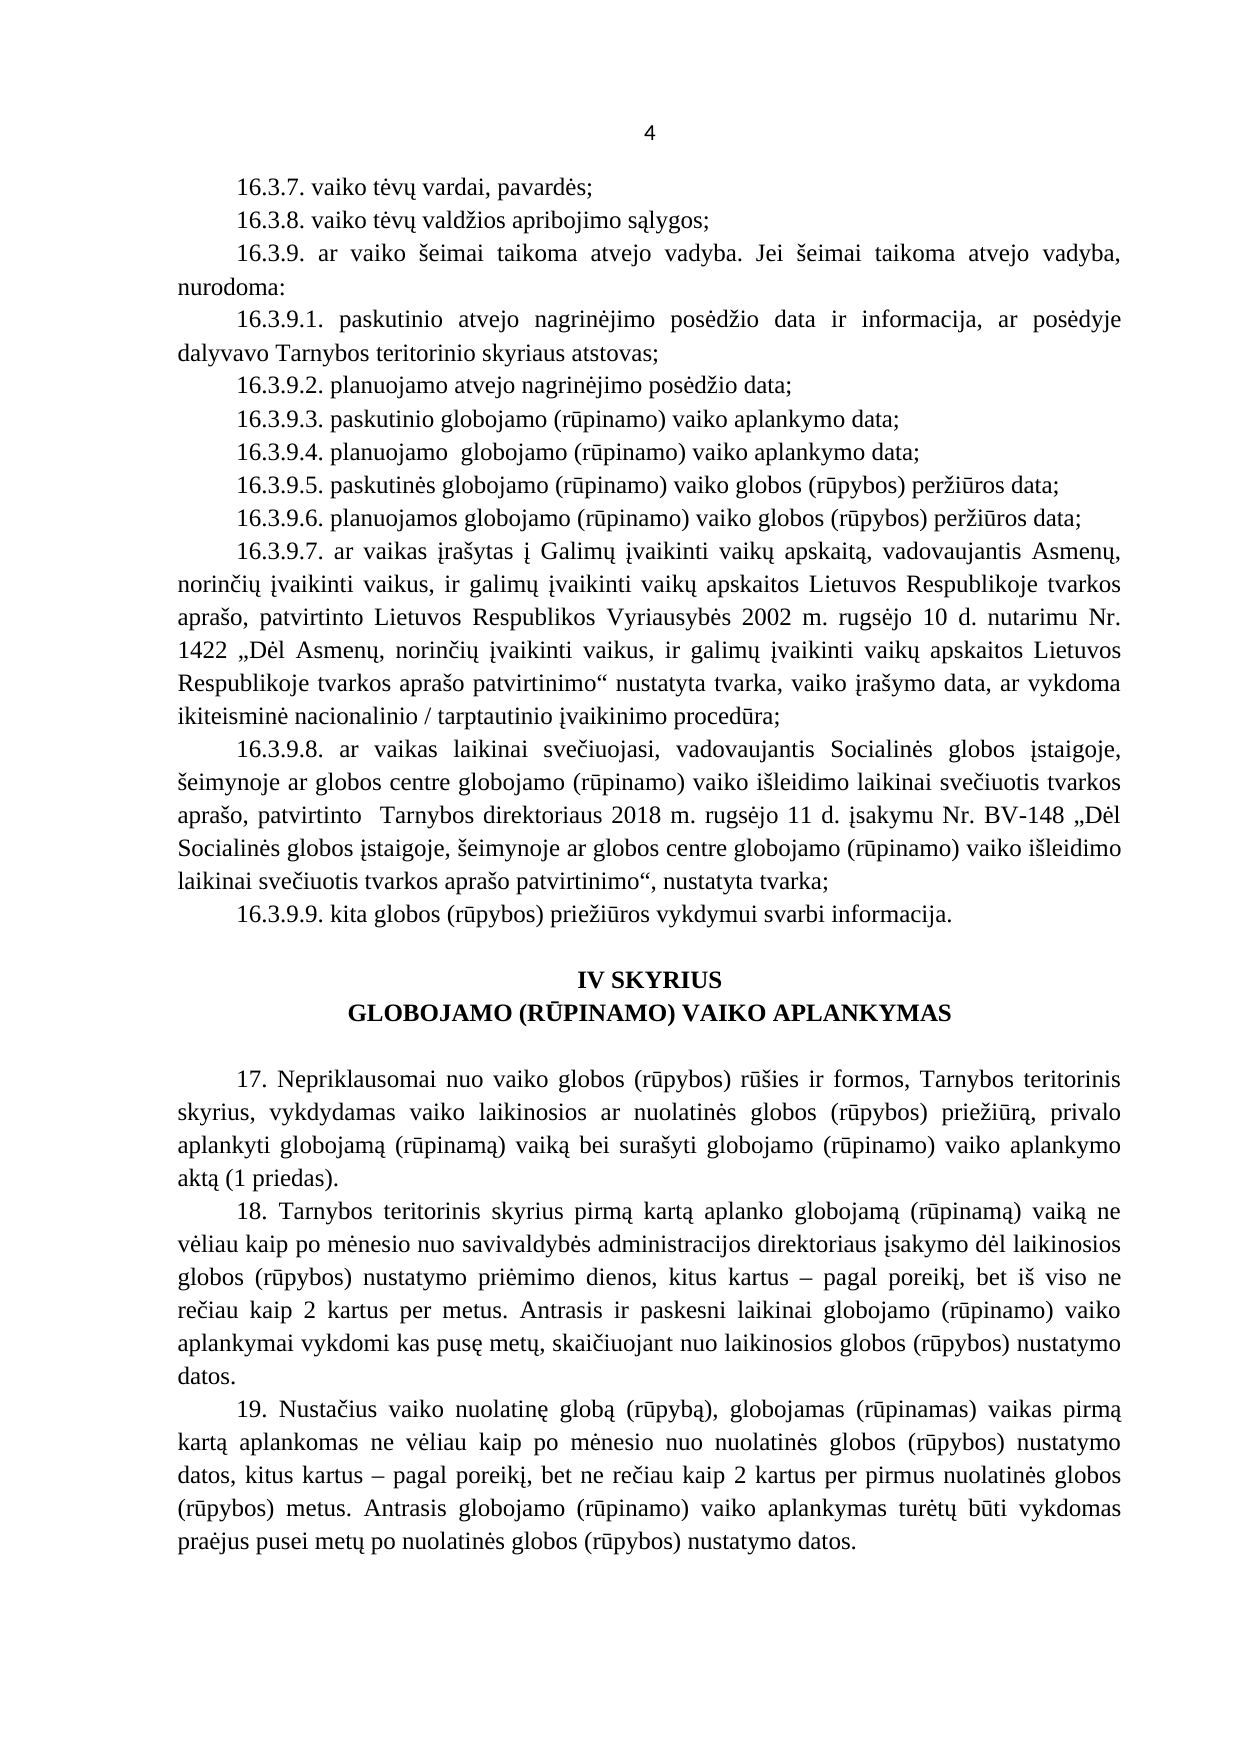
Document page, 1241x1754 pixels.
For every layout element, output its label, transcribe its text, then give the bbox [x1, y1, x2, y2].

text 16.3.9.6. planuojamos globojamo (rūpinamo) vaiko globos (rūpybos) peržiūros data; [236, 503, 1122, 531]
text 17. Nepriklausomai nuo vaiko globos (rūpybos) rūšies ir formos, Tarnybos teritorinis skyrius, vykdydamas vaiko laikinosios ar nuolatinės globos (rūpybos) priežiūrą, privalo aplankyti globojamą (rūpinamą) vaiką bei surašyti globojamo (rūpinamo) vaiko aplankymo aktą (1 priedas). [177, 1064, 1122, 1192]
text IV SKYRIUS [177, 965, 1122, 994]
text 16.3.7. vaiko tėvų vardai, pavardės; [236, 172, 1122, 201]
text 16.3.9.7. ar vaikas įrašytas į Galimų įvaikinti vaikų apskaitą, vadovaujantis Asmenų, norinčių įvaikinti vaikus, ir galimų įvaikinti vaikų apskaitos Lietuvos Respublikoje tvarkos aprašo, patvirtinto Lietuvos Respublikos Vyriausybės 2002 m. rugsėjo 10 d. nutarimu Nr. 1422 „Dėl Asmenų, norinčių įvaikinti vaikus, ir galimų įvaikinti vaikų apskaitos Lietuvos Respublikoje tvarkos aprašo patvirtinimo“ nustatyta tvarka, vaiko įrašymo data, ar vykdoma ikiteisminė nacionalinio / tarptautinio įvaikinimo procedūra; [177, 536, 1122, 729]
text 16.3.9. ar vaiko šeimai taikoma atvejo vadyba. Jei šeimai taikoma atvejo vadyba, nurodoma: [177, 238, 1122, 300]
text 16.3.8. vaiko tėvų valdžios apribojimo sąlygos; [236, 206, 1122, 234]
text 19. Nustačius vaiko nuolatinę globą (rūpybą), globojamas (rūpinamas) vaikas pirmą kartą aplankomas ne vėliau kaip po mėnesio nuo nuolatinės globos (rūpybos) nustatymo datos, kitus kartus – pagal poreikį, bet ne rečiau kaip 2 kartus per pirmus nuolatinės globos (rūpybos) metus. Antrasis globojamo (rūpinamo) vaiko aplankymas turėtų būti vykdomas praėjus pusei metų po nuolatinės globos (rūpybos) nustatymo datos. [177, 1394, 1122, 1555]
text 16.3.9.8. ar vaikas laikinai svečiuojasi, vadovaujantis Socialinės globos įstaigoje, šeimynoje ar globos centre globojamo (rūpinamo) vaiko išleidimo laikinai svečiuotis tvarkos aprašo, patvirtinto Tarnybos direktoriaus 2018 m. rugsėjo 11 d. įsakymu Nr. BV-148 „Dėl Socialinės globos įstaigoje, šeimynoje ar globos centre globojamo (rūpinamo) vaiko išleidimo laikinai svečiuotis tvarkos aprašo patvirtinimo“, nustatyta tvarka; [177, 734, 1122, 895]
text 16.3.9.5. paskutinės globojamo (rūpinamo) vaiko globos (rūpybos) peržiūros data; [236, 470, 1122, 498]
text 16.3.9.4. planuojamo globojamo (rūpinamo) vaiko aplankymo data; [236, 437, 1122, 465]
text GLOBOJAMO (RŪPINAMO) VAIKO APLANKYMAS [177, 998, 1122, 1027]
text 18. Tarnybos teritorinis skyrius pirmą kartą aplanko globojamą (rūpinamą) vaiką ne vėliau kaip po mėnesio nuo savivaldybės administracijos direktoriaus įsakymo dėl laikinosios globos (rūpybos) nustatymo priėmimo dienos, kitus kartus – pagal poreikį, bet iš viso ne rečiau kaip 2 kartus per metus. Antrasis ir paskesni laikinai globojamo (rūpinamo) vaiko aplankymai vykdomi kas pusę metų, skaičiuojant nuo laikinosios globos (rūpybos) nustatymo datos. [177, 1196, 1122, 1390]
text 16.3.9.1. paskutinio atvejo nagrinėjimo posėdžio data ir informacija, ar posėdyje dalyvavo Tarnybos teritorinio skyriaus atstovas; [177, 304, 1122, 366]
text 16.3.9.3. paskutinio globojamo (rūpinamo) vaiko aplankymo data; [236, 404, 1122, 432]
text 16.3.9.9. kita globos (rūpybos) priežiūros vykdymui svarbi informacija. [236, 899, 1122, 928]
text 16.3.9.2. planuojamo atvejo nagrinėjimo posėdžio data; [236, 371, 1122, 399]
